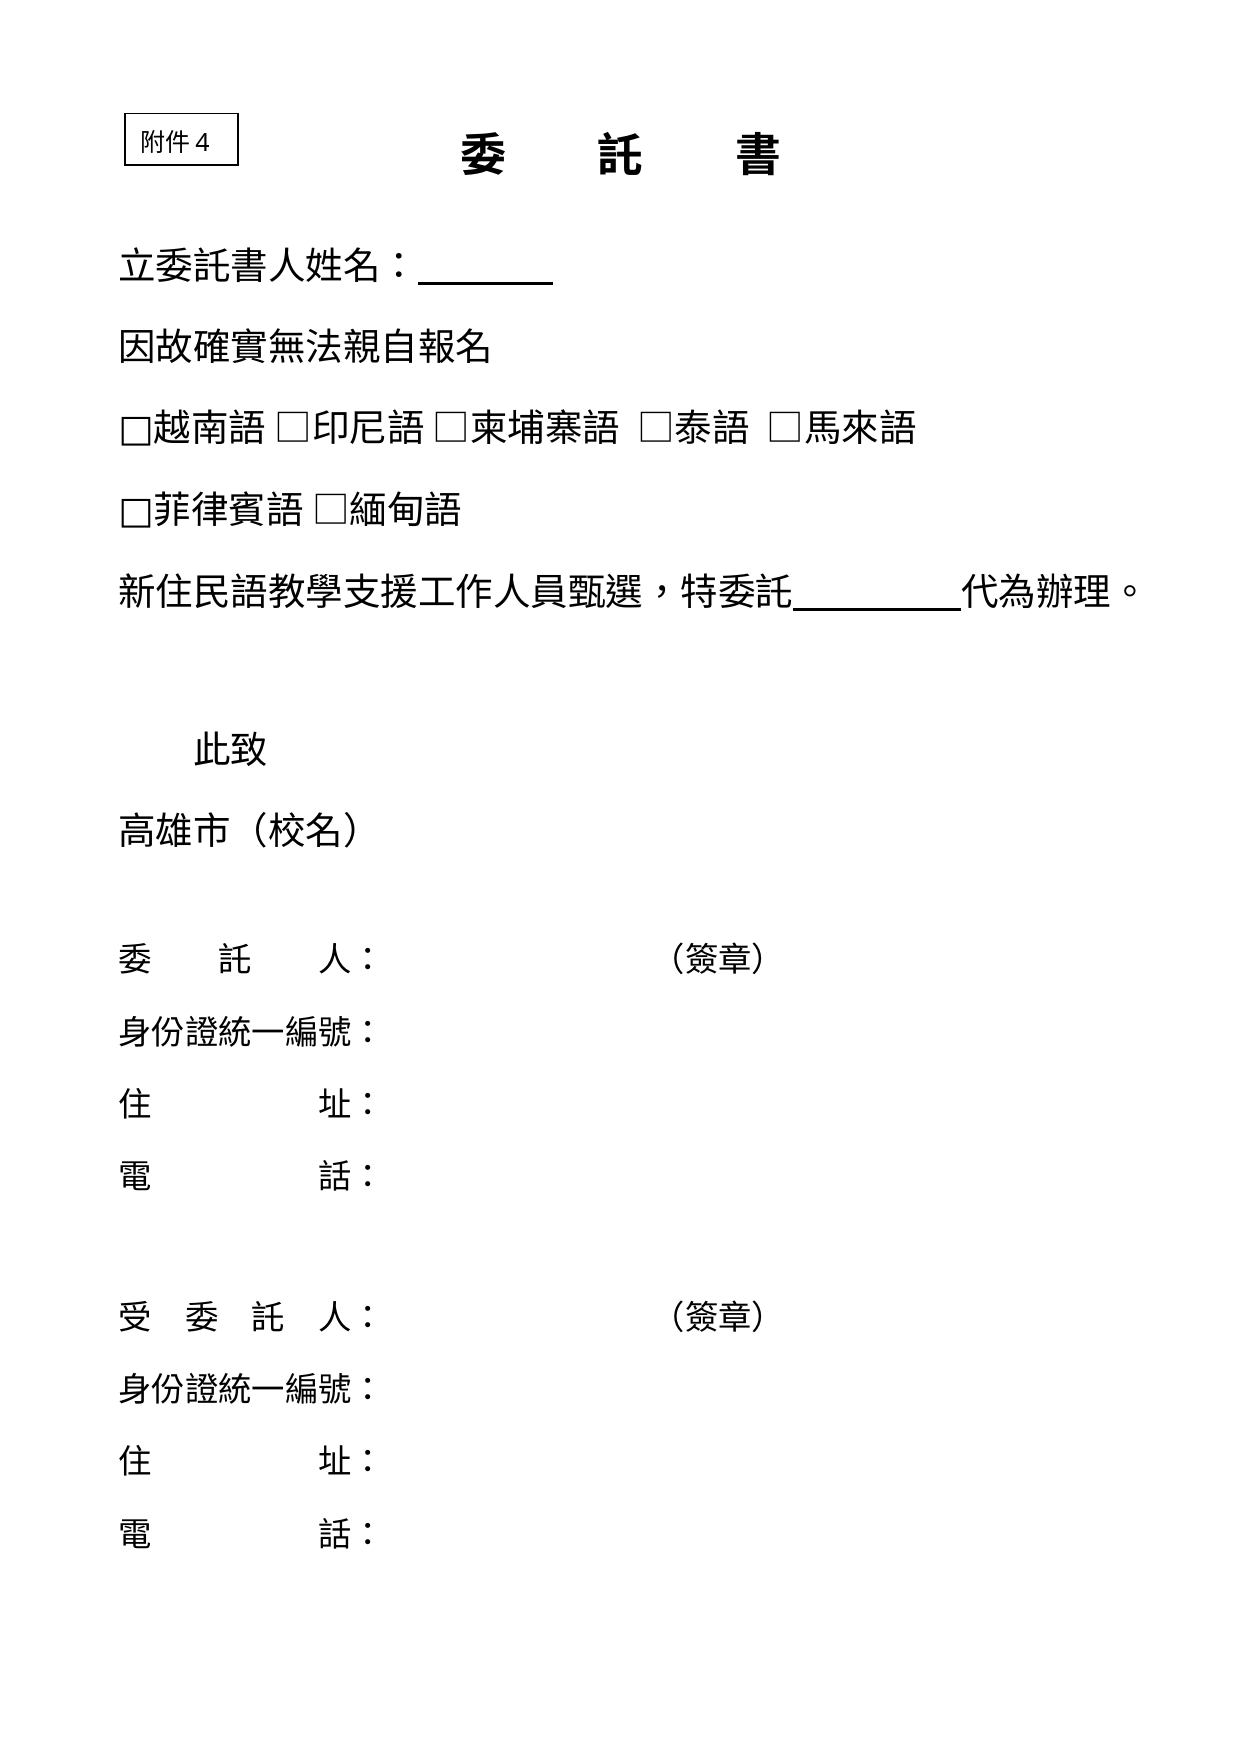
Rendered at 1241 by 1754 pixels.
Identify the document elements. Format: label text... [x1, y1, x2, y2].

text 受 委 託 人： （簽章） [118, 1291, 1122, 1339]
text 電 話： [118, 1150, 1122, 1198]
text 委 託 人： （簽章） [118, 933, 1122, 981]
text 身份證統一編號： [118, 1006, 1122, 1054]
text 附件4 [140, 121, 223, 157]
text 高雄市（校名） [118, 801, 1122, 855]
text □菲律賓語 □緬甸語 [118, 480, 1122, 534]
text 委 託 書 [118, 118, 1122, 184]
text 因故確實無法親自報名 [118, 317, 1122, 371]
text 身份證統一編號： [118, 1363, 1122, 1411]
text 此致 [118, 719, 1122, 774]
text 新住民語教學支援工作人員甄選，特委託 代為辦理。 [118, 562, 1122, 616]
text □越南語 □印尼語 □柬埔寨語 □泰語 □馬來語 [118, 398, 1122, 453]
text 住 址： [118, 1078, 1122, 1126]
text 住 址： [118, 1435, 1122, 1483]
text 立委託書人姓名： [118, 236, 1122, 290]
text 電 話： [118, 1507, 1122, 1556]
